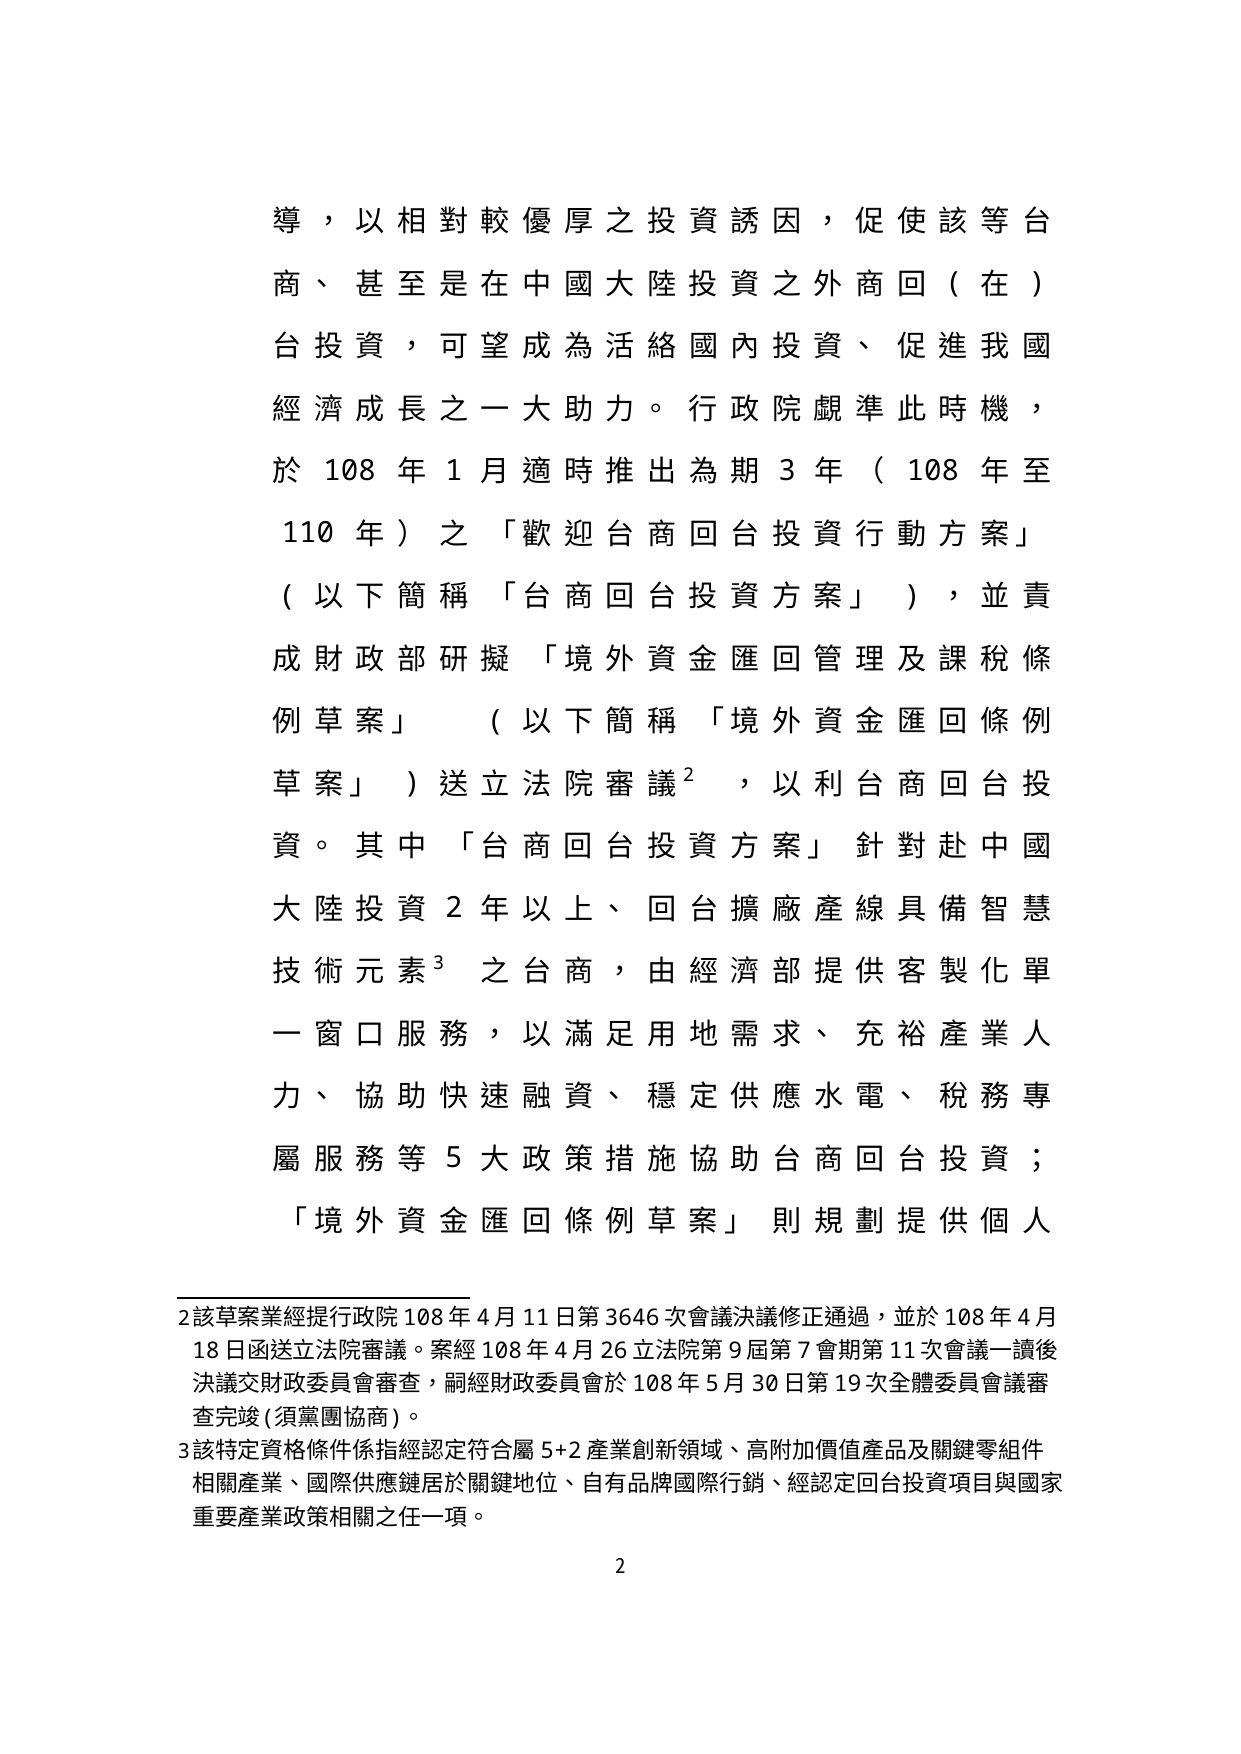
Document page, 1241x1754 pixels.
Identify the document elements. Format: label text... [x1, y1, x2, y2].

text 該特定資格條件係指經認定符合屬5+2產業創新領域、高附加價值產品及關鍵零組件相關產業、國際供應鏈居於關鍵地位、自有品牌國際行銷、經認定回台投資項目與國家重要產業政策相關之任一項。 [177, 1432, 1063, 1532]
text 該草案業經提行政院108年4月11日第3646次會議決議修正通過，並於108年4月18日函送立法院審議。案經108年4月26立法院第9屆第7會期第11次會議一讀後決議交財政委員會審查，嗣經財政委員會於108年5月30日第19次全體委員會議審查完竣(須黨團協商)。 [177, 1298, 1063, 1432]
text 在美中貿易衝突過程中，美國對中國大陸眾多出口品項祭出加徵高額關稅措施，經提高關稅後之商品因無法貿然提高售價轉嫁予消費者，喪失價格競爭力，其含稅成本之驟然提高將可能使廠商無利可圖或僅餘微利可取。於此情況下，在中國大陸投資生產商品主要以輸出美國為對象之廠商，勢必須重新衡量是否仍宜繼續在中國大陸投資設廠。如以2018年美國對中國大陸貨品之貿易赤字達約4,192億美元，占該年度美國貨品貿易赤字總額之比率近48%之規模以觀，其中涵蓋在中國大陸投資製造涉及輸美產品之台商恐不在少數。美中貿易衝突之發生，對於在中國大陸投資、獲利受到影響之台商而言，或將引發其重新衡量投資決策，如能因勢利導，以相對較優厚之投資誘因，促使該等台商、甚至是在中國大陸投資之外商回(在)台投資，可望成為活絡國內投資、促進我國經濟成長之一大助力。行政院覷準此時機，於108年1月適時推出為期3年（108年至110年）之「歡迎台商回台投資行動方案」(以下簡稱「台商回台投資方案」)，並責成財政部研擬「境外資金匯回管理及課稅條例草案」 (以下簡稱「境外資金匯回條例草案」)送立法院審議，以利台商回台投資。其中「台商回台投資方案」針對赴中國大陸投資2年以上、回台擴廠產線具備智慧技術元素之台商，由經濟部提供客製化單一窗口服務，以滿足用地需求、充裕產業人力、協助快速融資、穩定供應水電、稅務專屬服務等5大政策措施協助台商回台投資；「境外資金匯回條例草案」則規劃提供個人及營利事業匯回境外資金合宜租稅措施，以優惠稅率嘉惠將資金匯回並於一定期限內完成實質投資之台商。據經濟部截至108年6月13日之統計，累計已有73家廠商通過資格審查，總投資金額逾新台幣3,750億元，預估將帶來超過3萬4,100個本國就業機會，成績斐然。惟供應無虞之水電、易尋之設廠用地、充裕可供雇用之產業人才、便捷之融資管道等，本係型塑一良好投資環境所應置備者，為提升廠商回(在)台投資意願，使國內投資維繫一定程度之成長，「台商回台投資方案」所推動之措施，嗣後允宜配合持續優化投資環境之相關作為及成效，逐步轉為無辦理期限之常態性作法，並擴大適用於其他原非在中國大陸地區投資之台商及本國企業；至於立意良善之「境外資金匯回條例草案」如能完成立法，可望成為另一項吸引台商回台投資之誘因，惟在實務作法上仍宜徵詢各界意見集思廣益，就海外匯回資金之來源及去向縝密規範，俾避免遭有心人士鑽漏洞利用為套利、炒作或洗錢之管道。 [242, 177, 1058, 1240]
